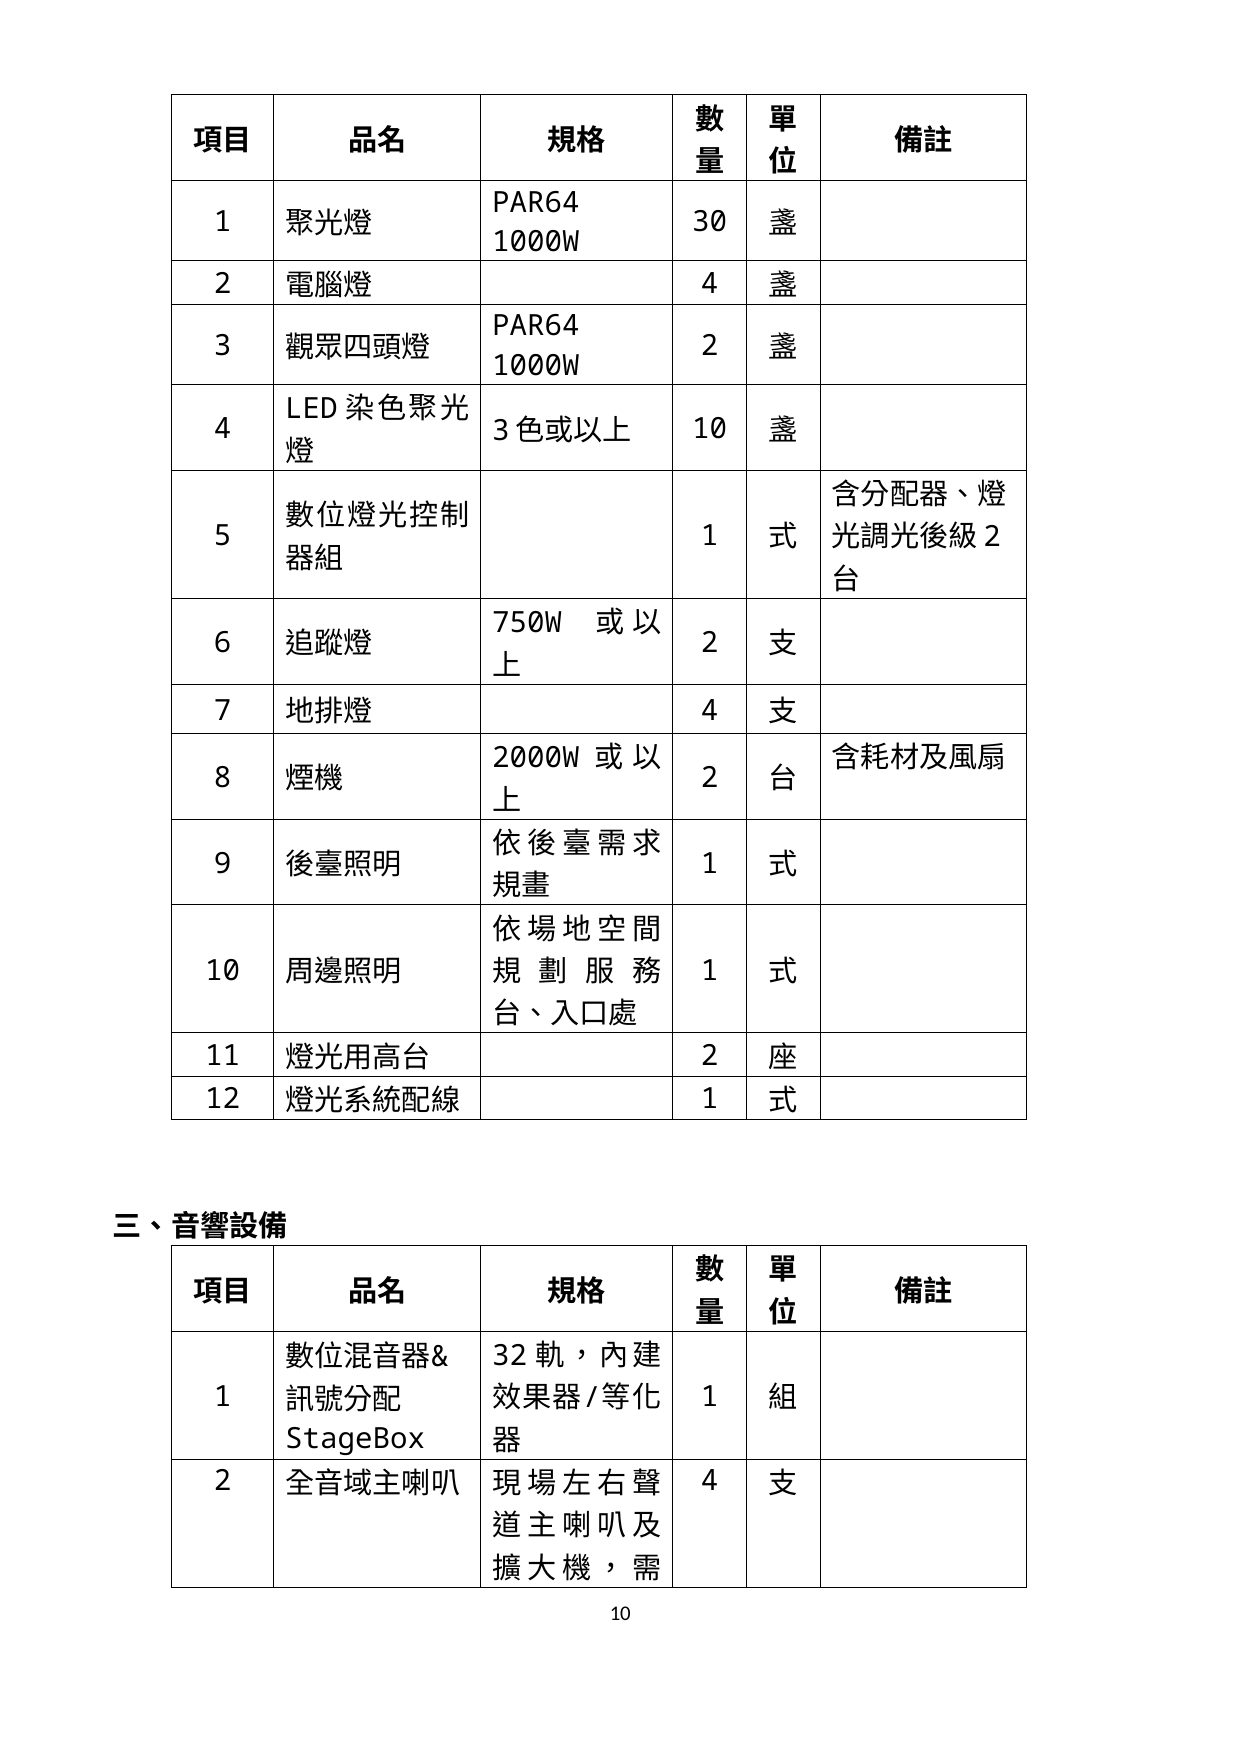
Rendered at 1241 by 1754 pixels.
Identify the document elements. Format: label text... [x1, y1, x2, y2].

table_cell 1 [673, 820, 746, 904]
table_cell 煙機 [274, 734, 480, 819]
table_header 備註 [821, 1246, 1026, 1331]
table_cell 盞 [747, 181, 820, 260]
table_cell 式 [747, 905, 820, 1032]
table_header 項目 [172, 95, 273, 180]
table_cell 支 [747, 599, 820, 683]
table_cell 2 [172, 261, 273, 303]
table_cell 數位混音器&訊號分配StageBox [274, 1332, 480, 1459]
table_header 品名 [274, 95, 480, 180]
table_cell 12 [172, 1077, 273, 1119]
table_cell [481, 1033, 672, 1076]
table_header 規格 [481, 95, 672, 180]
table_cell [481, 1077, 672, 1119]
table_header 單位 [747, 1246, 820, 1331]
table_cell 1 [172, 1332, 273, 1459]
table_header 項目 [172, 1246, 273, 1331]
table_cell [821, 261, 1026, 303]
table_cell 含耗材及風扇 [821, 734, 1026, 819]
table_cell [821, 905, 1026, 1032]
table_cell 依場地空間規劃服務台、入口處 [481, 905, 672, 1032]
table_cell 全音域主喇叭 [274, 1460, 480, 1587]
table_cell 座 [747, 1033, 820, 1076]
table_cell 台 [747, 734, 820, 819]
table_cell [821, 1077, 1026, 1119]
table_cell 5 [172, 471, 273, 598]
table_cell 6 [172, 599, 273, 683]
table_cell 聚光燈 [274, 181, 480, 260]
table_cell 2 [172, 1460, 273, 1587]
table_cell [481, 261, 672, 303]
table_cell [481, 471, 672, 598]
table_cell 4 [673, 685, 746, 733]
table_cell [821, 181, 1026, 260]
table_cell 式 [747, 820, 820, 904]
table_cell 燈光用高台 [274, 1033, 480, 1076]
table_cell 1 [172, 181, 273, 260]
table_cell [821, 385, 1026, 470]
table_cell 地排燈 [274, 685, 480, 733]
table_cell 9 [172, 820, 273, 904]
table_cell 依後臺需求規畫 [481, 820, 672, 904]
table_header 數量 [673, 1246, 746, 1331]
table_cell 支 [747, 685, 820, 733]
table_cell 盞 [747, 261, 820, 303]
table_cell 2 [673, 734, 746, 819]
table_cell 式 [747, 1077, 820, 1119]
table_cell 1 [673, 471, 746, 598]
table_cell 2 [673, 1033, 746, 1076]
table_cell [821, 1033, 1026, 1076]
table_cell [821, 1460, 1026, 1587]
table_header 品名 [274, 1246, 480, 1331]
table_cell 7 [172, 685, 273, 733]
table_cell [481, 685, 672, 733]
table_cell 11 [172, 1033, 273, 1076]
table_cell 追蹤燈 [274, 599, 480, 683]
table_cell 1 [673, 1332, 746, 1459]
table_cell [821, 685, 1026, 733]
text 三、音響設備 [112, 1182, 1146, 1245]
table_cell 周邊照明 [274, 905, 480, 1032]
table_cell 支 [747, 1460, 820, 1587]
table_cell 1 [673, 1077, 746, 1119]
table_cell 現場左右聲道主喇叭及擴大機，需 [481, 1460, 672, 1587]
table_cell 30 [673, 181, 746, 260]
table_cell 觀眾四頭燈 [274, 305, 480, 384]
table_cell 2 [673, 305, 746, 384]
table_cell 10 [172, 905, 273, 1032]
table_cell 含分配器、燈光調光後級2台 [821, 471, 1026, 598]
table_cell 2000W或以上 [481, 734, 672, 819]
table_cell LED染色聚光燈 [274, 385, 480, 470]
table_header 備註 [821, 95, 1026, 180]
table_header 規格 [481, 1246, 672, 1331]
table_cell PAR64 1000W [481, 181, 672, 260]
table_cell 電腦燈 [274, 261, 480, 303]
table_header 單位 [747, 95, 820, 180]
table_cell PAR64 1000W [481, 305, 672, 384]
table_cell 後臺照明 [274, 820, 480, 904]
table_cell 2 [673, 599, 746, 683]
table_cell 4 [172, 385, 273, 470]
table_cell 盞 [747, 305, 820, 384]
table_cell 4 [673, 261, 746, 303]
table_cell 3 [172, 305, 273, 384]
table_cell 8 [172, 734, 273, 819]
table_cell 32軌，內建效果器/等化器 [481, 1332, 672, 1459]
table_cell [821, 305, 1026, 384]
table_cell 1 [673, 905, 746, 1032]
table_cell [821, 820, 1026, 904]
table_cell [821, 599, 1026, 683]
table_header 數量 [673, 95, 746, 180]
table_cell 式 [747, 471, 820, 598]
table_cell 盞 [747, 385, 820, 470]
table_cell 10 [673, 385, 746, 470]
table_cell 燈光系統配線 [274, 1077, 480, 1119]
table_cell 4 [673, 1460, 746, 1587]
table_cell 數位燈光控制器組 [274, 471, 480, 598]
table_cell 組 [747, 1332, 820, 1459]
table_cell 3色或以上 [481, 385, 672, 470]
table_cell [821, 1332, 1026, 1459]
table_cell 750W 或以上 [481, 599, 672, 683]
